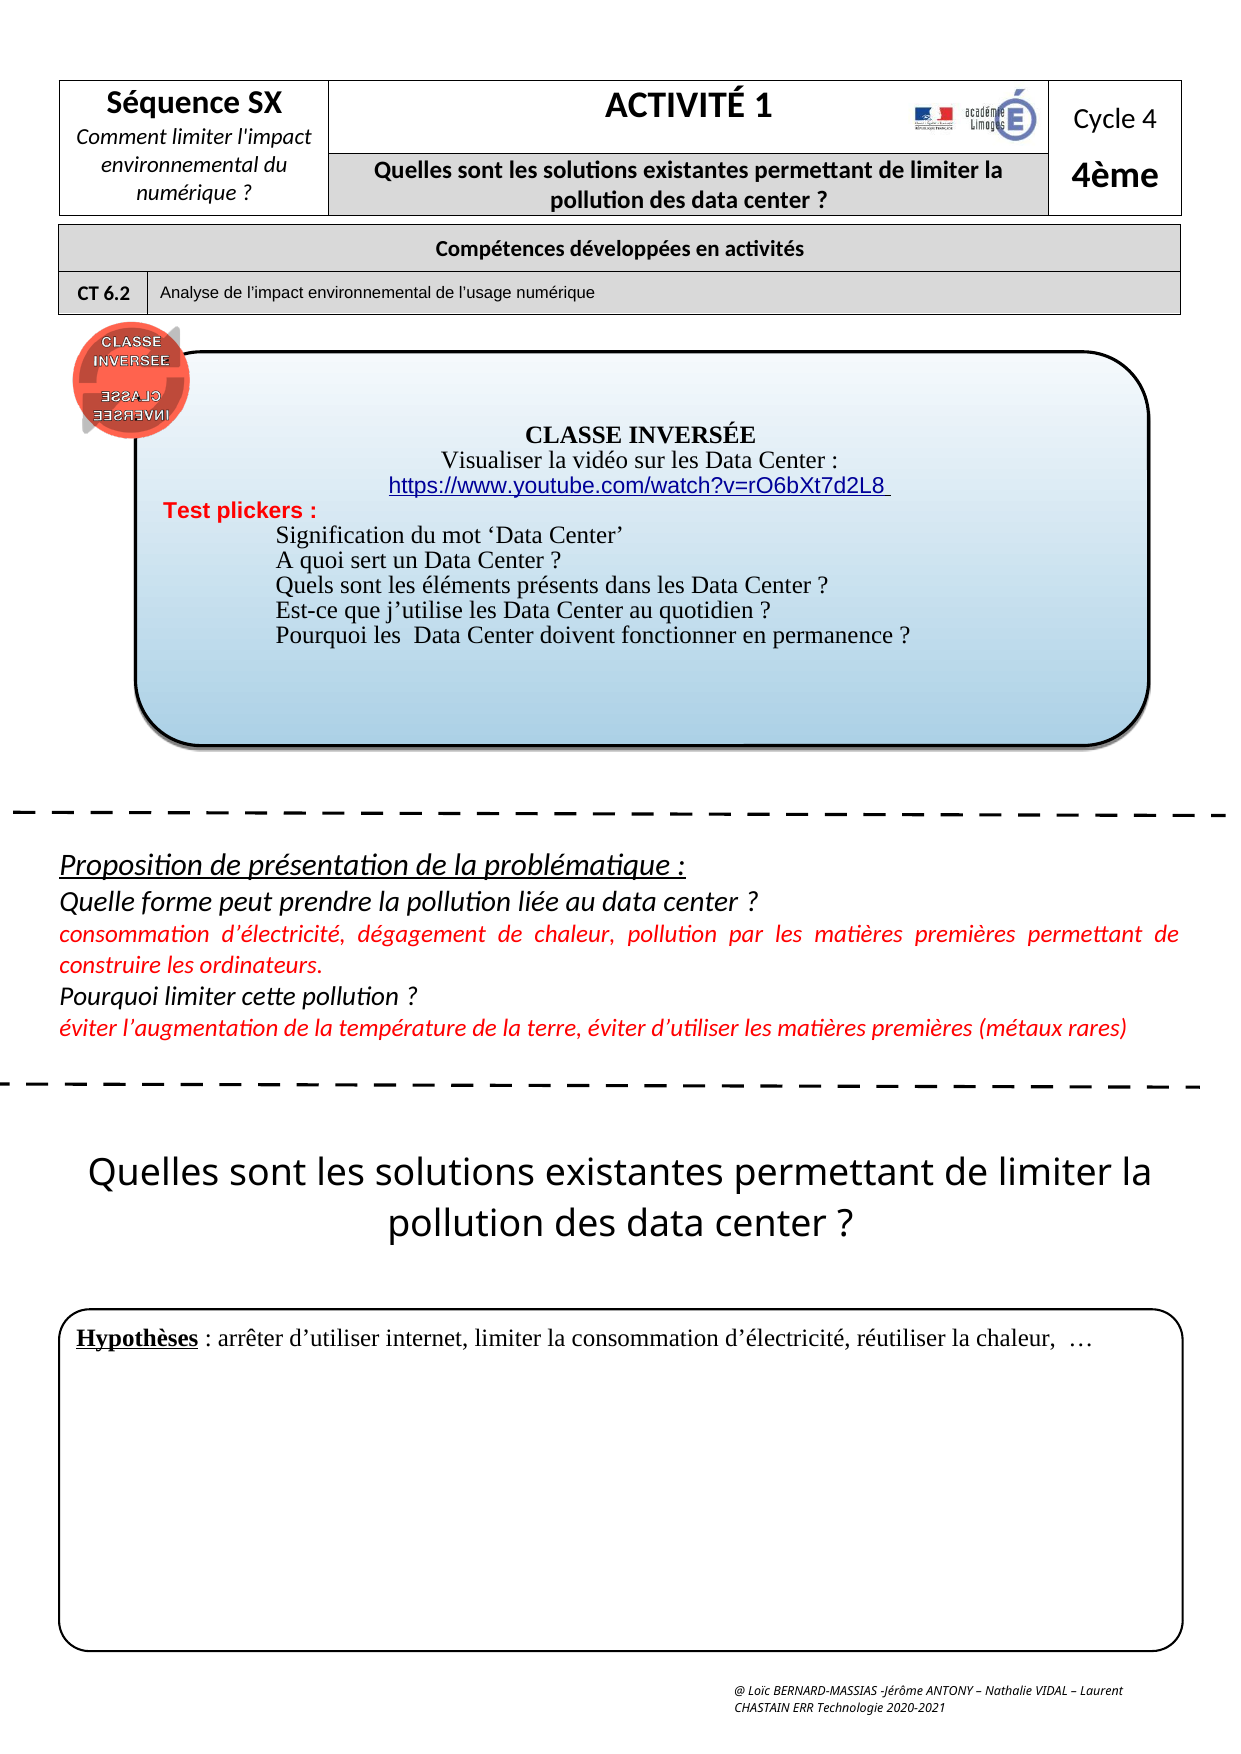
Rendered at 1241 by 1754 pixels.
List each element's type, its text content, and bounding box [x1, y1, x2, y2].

table_header Compétences développées en activités [59, 225, 1180, 271]
text Quelle forme peut prendre la pollution liée au data center ? [59, 883, 1180, 918]
table_header ACTIVITÉ 1 [329, 81, 1048, 153]
table_cell Analyse de l’impact environnemental de l’usage numérique [148, 272, 1180, 313]
text Pourquoi limiter cette pollution ? [59, 979, 1180, 1012]
table_cell Quelles sont les solutions existantes permettant de limiter la pollution des data center ? [329, 154, 1048, 215]
picture [62, 317, 197, 442]
text éviter l’augmentation de la température de la terre, éviter d’utiliser les matières premières (métaux rares) [59, 1012, 1180, 1043]
text Quelles sont les solutions existantes permettant de limiter la pollution des data center ? [59, 1145, 1181, 1247]
table_cell CT 6.2 [59, 272, 147, 313]
picture [887, 81, 1042, 148]
text Proposition de présentation de la problématique : [59, 844, 1180, 883]
table_header Séquence SX Comment limiter l'impact environnemental du numérique ? [60, 81, 328, 215]
text consommation d’électricité, dégagement de chaleur, pollution par les matières premières permettant de construire les ordinateurs. [59, 918, 1180, 979]
table_header Cycle 4 4ème [1049, 81, 1181, 215]
